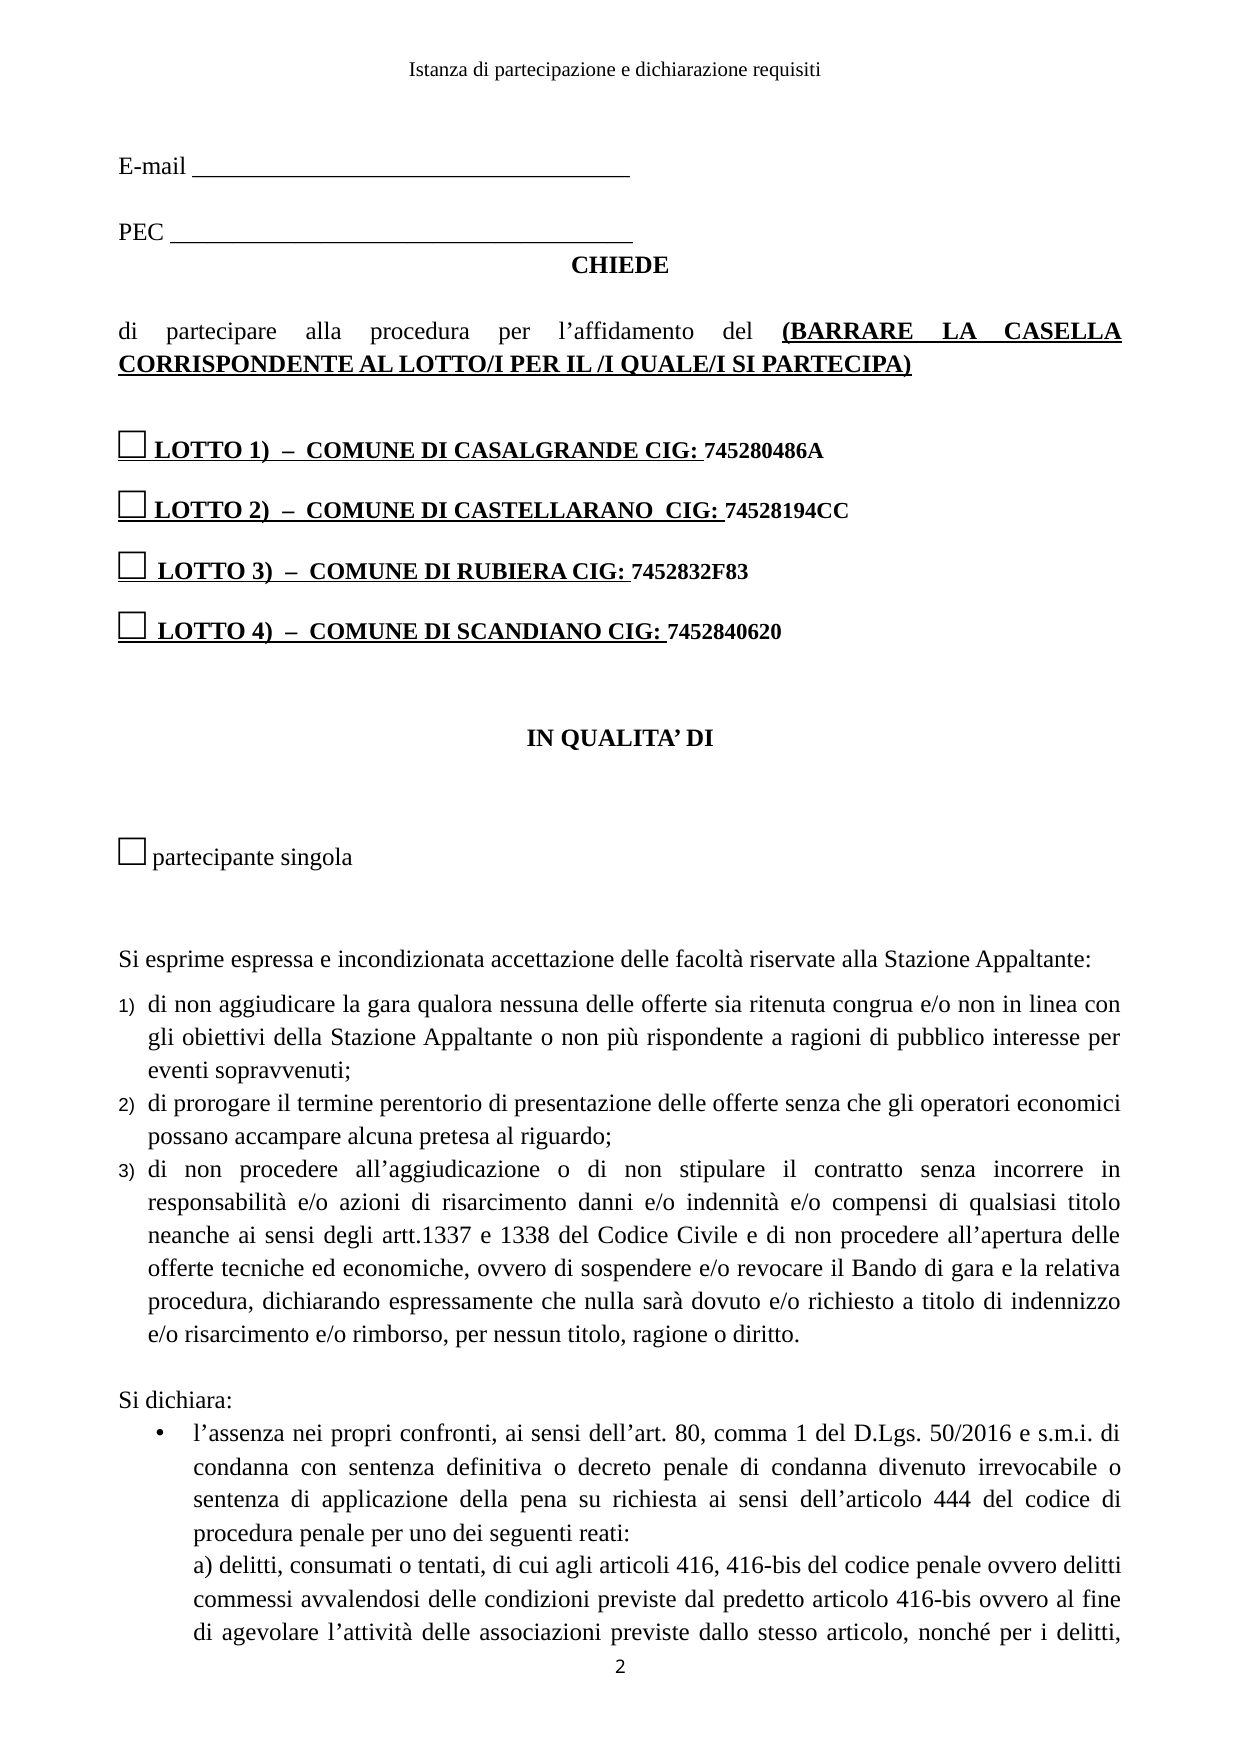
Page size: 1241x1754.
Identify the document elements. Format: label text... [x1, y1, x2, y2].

list di non aggiudicare la gara qualora nessuna delle offerte sia ritenuta congrua e/o non in linea con gli obiettivi della Stazione Appaltante o non più rispondente a ragioni di pubblico interesse per eventi sopravvenuti; [118, 989, 1122, 1084]
text □ Lotto 4) – COMUNE DI scandiano cig: 7452840620 [118, 597, 1122, 650]
list di prorogare il termine perentorio di presentazione delle offerte senza che gli operatori economici possano accampare alcuna pretesa al riguardo; [118, 1088, 1122, 1150]
text di partecipare alla procedura per l’affidamento del (BARRARE LA CASELLA CORRISPONDENTE AL LOTTO/I PER IL /I QUALE/I SI PARTECIPA) [118, 316, 1122, 378]
text CHIEDE [118, 250, 1122, 279]
text Si esprime espressa e incondizionata accettazione delle facoltà riservate alla Stazione Appaltante: [118, 944, 1122, 972]
text □ partecipante singola [118, 823, 1122, 875]
list a) delitti, consumati o tentati, di cui agli articoli 416, 416-bis del codice penale ovvero delitti commessi avvalendosi delle condizioni previste dal predetto articolo 416-bis ovvero al fine di agevolare l’attività delle associazioni previste dallo stesso articolo, nonché per i delitti, [156, 1551, 1122, 1645]
list di non procedere all’aggiudicazione o di non stipulare il contratto senza incorrere in responsabilità e/o azioni di risarcimento danni e/o indennità e/o compensi di qualsiasi titolo neanche ai sensi degli artt.1337 e 1338 del Codice Civile e di non procedere all’apertura delle offerte tecniche ed economiche, ovvero di sospendere e/o revocare il Bando di gara e la relativa procedura, dichiarando espressamente che nulla sarà dovuto e/o richiesto a titolo di indennizzo e/o risarcimento e/o rimborso, per nessun titolo, ragione o diritto. [118, 1154, 1122, 1348]
text IN QUALITA’ DI [118, 723, 1122, 752]
text Si dichiara: [118, 1386, 1122, 1414]
text PEC _____________________________________ [118, 217, 1122, 246]
text □ Lotto 3) – COMUNE DI rubiera cig: 7452832F83 [118, 536, 1122, 589]
list l’assenza nei propri confronti, ai sensi dell’art. 80, comma 1 del D.Lgs. 50/2016 e s.m.i. di condanna con sentenza definitiva o decreto penale di condanna divenuto irrevocabile o sentenza di applicazione della pena su richiesta ai sensi dell’articolo 444 del codice di procedura penale per uno dei seguenti reati: [156, 1418, 1122, 1546]
text □ Lotto 1) – COMUNE DI casalgrande cig: 745280486A [118, 415, 1122, 468]
text □ Lotto 2) – comune di castellarano cig: 74528194CC [118, 476, 1122, 529]
text E-mail ___________________________________ [118, 151, 1122, 180]
